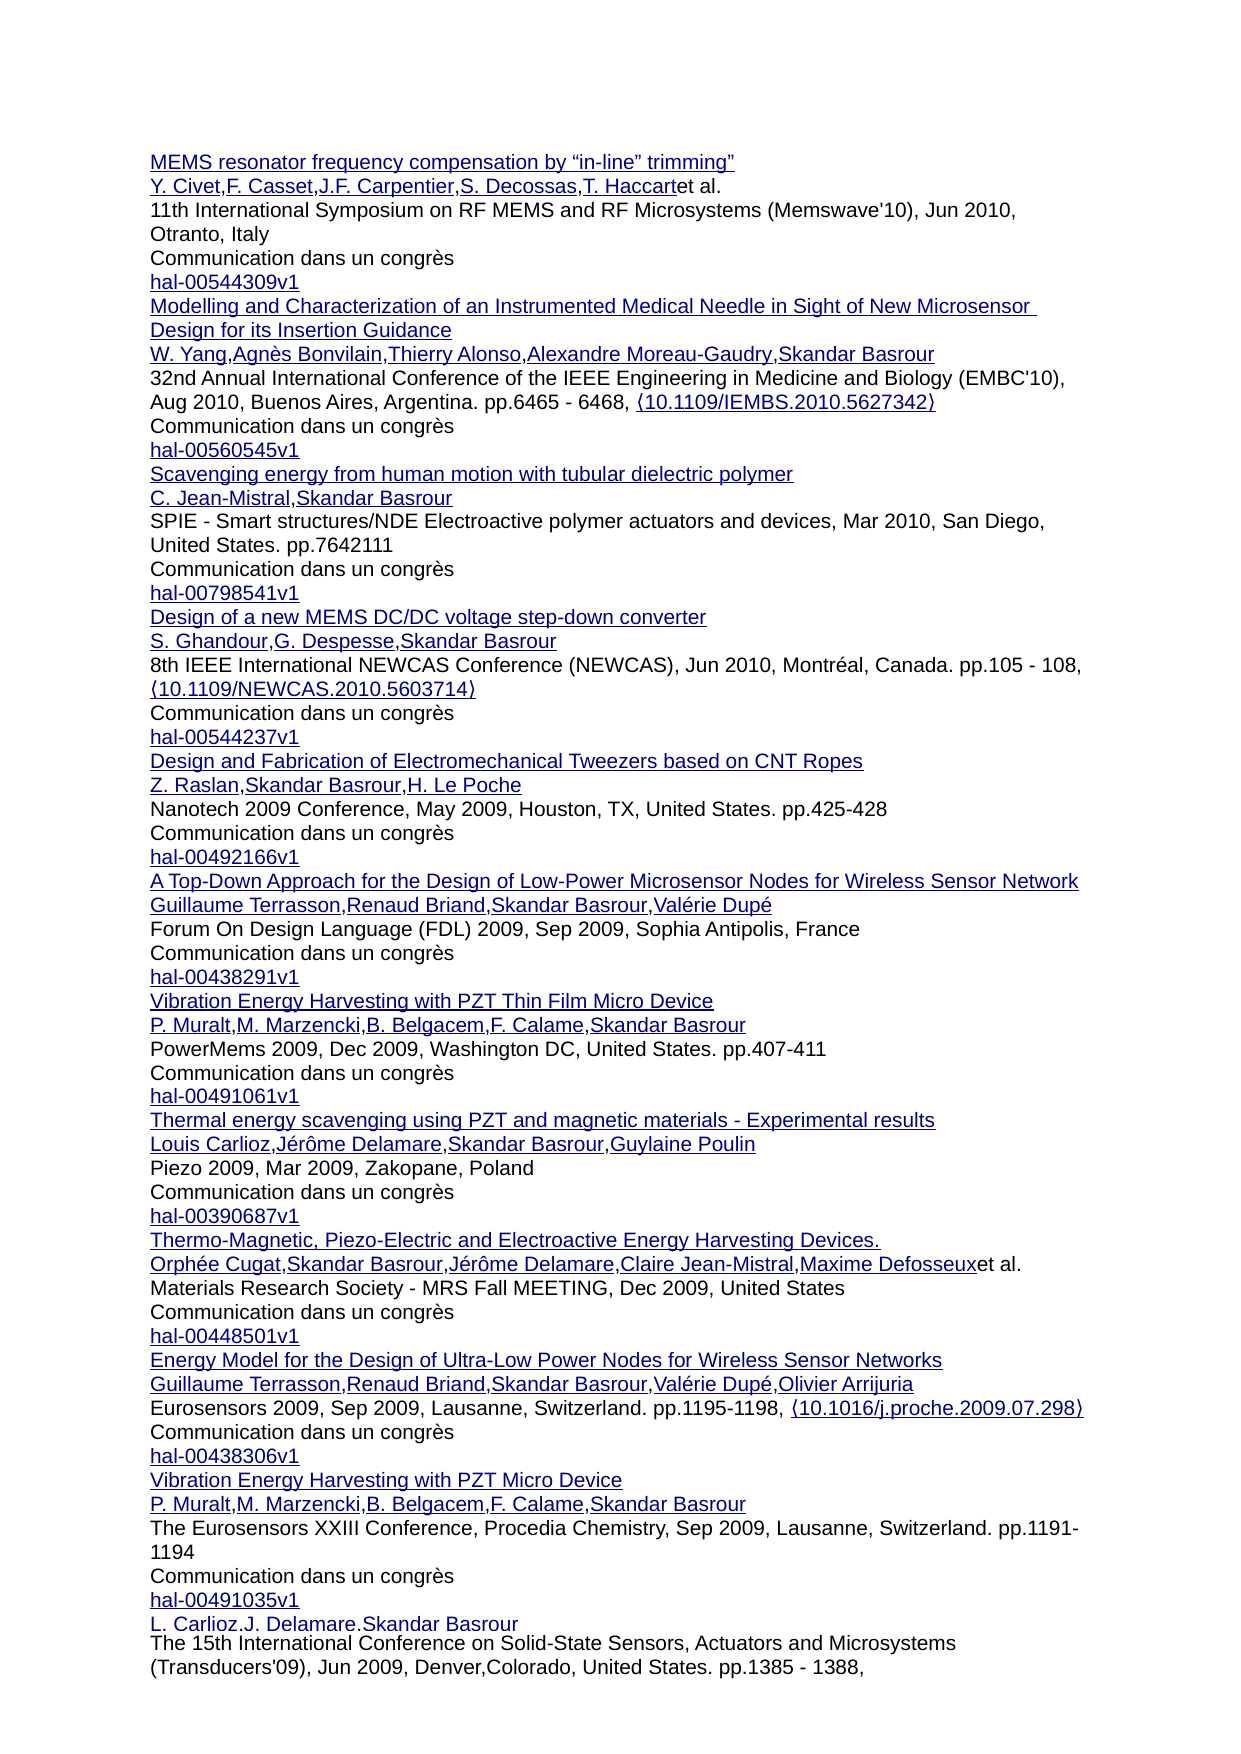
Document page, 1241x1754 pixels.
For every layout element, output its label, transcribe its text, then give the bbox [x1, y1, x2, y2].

table_cell Design and Fabrication of Electromechanical Tweezers based on CNT Ropes Z. Raslan,Skandar Basrour,H. Le Poche Nanotech 2009 Conference, May 2009, Houston, TX, United States. pp.425-428 Communication dans un congrès hal-00492166v1 [150, 749, 1090, 869]
table_cell Vibration Energy Harvesting with PZT Micro Device P. Muralt,M. Marzencki,B. Belgacem,F. Calame,Skandar Basrour The Eurosensors XXIII Conference, Procedia Chemistry, Sep 2009, Lausanne, Switzerland. pp.1191-1194 Communication dans un congrès hal-00491035v1 [150, 1468, 1090, 1611]
table_cell Thermal energy scavenging using PZT and magnetic materials - Experimental results Louis Carlioz,Jérôme Delamare,Skandar Basrour,Guylaine Poulin Piezo 2009, Mar 2009, Zakopane, Poland Communication dans un congrès hal-00390687v1 [150, 1108, 1090, 1228]
table_cell Scavenging energy from human motion with tubular dielectric polymer C. Jean-Mistral,Skandar Basrour SPIE - Smart structures/NDE Electroactive polymer actuators and devices, Mar 2010, San Diego, United States. pp.7642111 Communication dans un congrès hal-00798541v1 [150, 461, 1090, 605]
table_cell A Top-Down Approach for the Design of Low-Power Microsensor Nodes for Wireless Sensor Network Guillaume Terrasson,Renaud Briand,Skandar Basrour,Valérie Dupé Forum On Design Language (FDL) 2009, Sep 2009, Sophia Antipolis, France Communication dans un congrès hal-00438291v1 [150, 869, 1090, 988]
table_cell Design of a new MEMS DC/DC voltage step-down converter S. Ghandour,G. Despesse,Skandar Basrour 8th IEEE International NEWCAS Conference (NEWCAS), Jun 2010, Montréal, Canada. pp.105 - 108, ⟨10.1109/NEWCAS.2010.5603714⟩ Communication dans un congrès hal-00544237v1 [150, 605, 1090, 749]
table_cell Thermo-Magnetic, Piezo-Electric and Electroactive Energy Harvesting Devices. Orphée Cugat,Skandar Basrour,Jérôme Delamare,Claire Jean-Mistral,Maxime Defosseuxet al. Materials Research Society - MRS Fall MEETING, Dec 2009, United States Communication dans un congrès hal-00448501v1 [150, 1228, 1090, 1348]
table_cell Temperature threshold tuning of a thermal harvesting switch L. Carlioz,J. Delamare,Skandar Basrour The 15th International Conference on Solid-State Sensors, Actuators and Microsystems (Transducers'09), Jun 2009, Denver,Colorado, United States. pp.1385 - 1388, ⟨10.1109/SENSOR.2009.5285830⟩ Communication dans un congrès hal-00491066v1 [150, 1611, 1090, 1679]
table_cell MEMS resonator frequency compensation by “in-line” trimming” Y. Civet,F. Casset,J.F. Carpentier,S. Decossas,T. Haccartet al. 11th International Symposium on RF MEMS and RF Microsystems (Memswave'10), Jun 2010, Otranto, Italy Communication dans un congrès hal-00544309v1 [150, 150, 1090, 294]
table_cell Vibration Energy Harvesting with PZT Thin Film Micro Device P. Muralt,M. Marzencki,B. Belgacem,F. Calame,Skandar Basrour PowerMems 2009, Dec 2009, Washington DC, United States. pp.407-411 Communication dans un congrès hal-00491061v1 [150, 989, 1090, 1108]
table_cell Energy Model for the Design of Ultra-Low Power Nodes for Wireless Sensor Networks Guillaume Terrasson,Renaud Briand,Skandar Basrour,Valérie Dupé,Olivier Arrijuria Eurosensors 2009, Sep 2009, Lausanne, Switzerland. pp.1195-1198, ⟨10.1016/j.proche.2009.07.298⟩ Communication dans un congrès hal-00438306v1 [150, 1348, 1090, 1468]
table_cell Modelling and Characterization of an Instrumented Medical Needle in Sight of New Microsensor Design for its Insertion Guidance W. Yang,Agnès Bonvilain,Thierry Alonso,Alexandre Moreau-Gaudry,Skandar Basrour 32nd Annual International Conference of the IEEE Engineering in Medicine and Biology (EMBC'10), Aug 2010, Buenos Aires, Argentina. pp.6465 - 6468, ⟨10.1109/IEMBS.2010.5627342⟩ Communication dans un congrès hal-00560545v1 [150, 294, 1090, 461]
